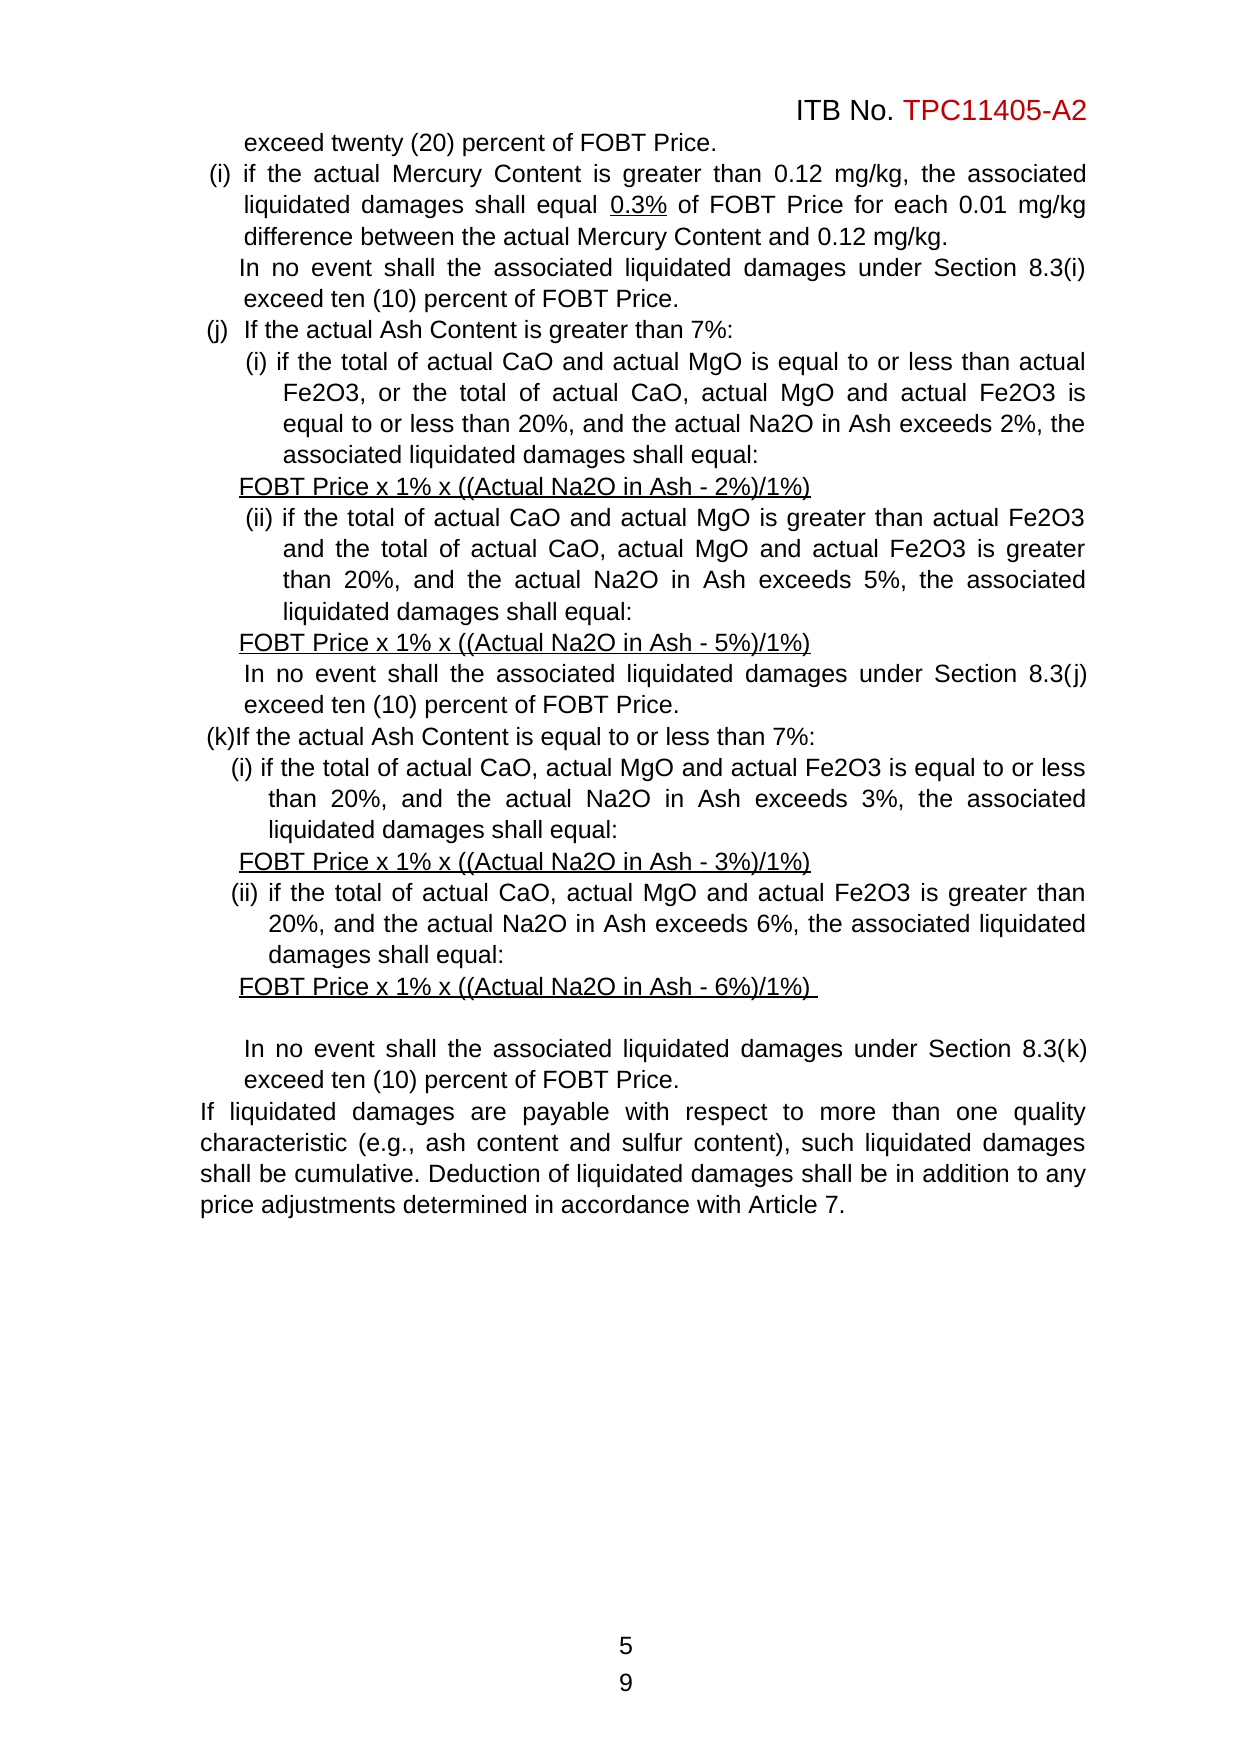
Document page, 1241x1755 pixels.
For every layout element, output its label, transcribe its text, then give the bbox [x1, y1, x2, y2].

text In no event shall the associated liquidated damages under Section 8.3(k) exceed ten (10) percent of FOBT Price. [244, 1032, 1087, 1095]
text (i) if the total of actual CaO and actual MgO is equal to or less than actual Fe2O3, or the total of actual CaO, actual MgO and actual Fe2O3 is equal to or less than 20%, and the actual Na2O in Ash exceeds 2%, the associated liquidated damages shall equal: [245, 345, 1087, 470]
text exceed twenty (20) percent of FOBT Price. [244, 126, 1087, 157]
text (i) if the total of actual CaO, actual MgO and actual Fe2O3 is equal to or less than 20%, and the actual Na2O in Ash exceeds 3%, the associated liquidated damages shall equal: [231, 751, 1087, 845]
text In no event shall the associated liquidated damages under Section 8.3(i) exceed ten (10) percent of FOBT Price. [239, 251, 1087, 314]
text FOBT Price x 1% x ((Actual Na2O in Ash - 5%)/1%) [238, 626, 1087, 657]
text (ii) if the total of actual CaO and actual MgO is greater than actual Fe2O3 and the total of actual CaO, actual MgO and actual Fe2O3 is greater than 20%, and the actual Na2O in Ash exceeds 5%, the associated liquidated damages shall equal: [245, 501, 1087, 626]
text FOBT Price x 1% x ((Actual Na2O in Ash - 3%)/1%) [238, 845, 1087, 876]
text FOBT Price x 1% x ((Actual Na2O in Ash - 6%)/1%) [238, 970, 1087, 1001]
text FOBT Price x 1% x ((Actual Na2O in Ash - 2%)/1%) [238, 470, 1087, 501]
text (i) if the actual Mercury Content is greater than 0.12 mg/kg, the associated liquidated damages shall equal 0.3% of FOBT Price for each 0.01 mg/kg difference between the actual Mercury Content and 0.12 mg/kg. [209, 157, 1087, 251]
text In no event shall the associated liquidated damages under Section 8.3(j) exceed ten (10) percent of FOBT Price. [244, 657, 1087, 720]
text (ii) if the total of actual CaO, actual MgO and actual Fe2O3 is greater than 20%, and the actual Na2O in Ash exceeds 6%, the associated liquidated damages shall equal: [231, 876, 1087, 970]
text (k)If the actual Ash Content is equal to or less than 7%: [206, 720, 1087, 751]
text If liquidated damages are payable with respect to more than one quality characteristic (e.g., ash content and sulfur content), such liquidated damages shall be cumulative. Deduction of liquidated damages shall be in addition to any price adjustments determined in accordance with Article 7. [200, 1095, 1087, 1220]
text (j) If the actual Ash Content is greater than 7%: [206, 314, 1087, 345]
